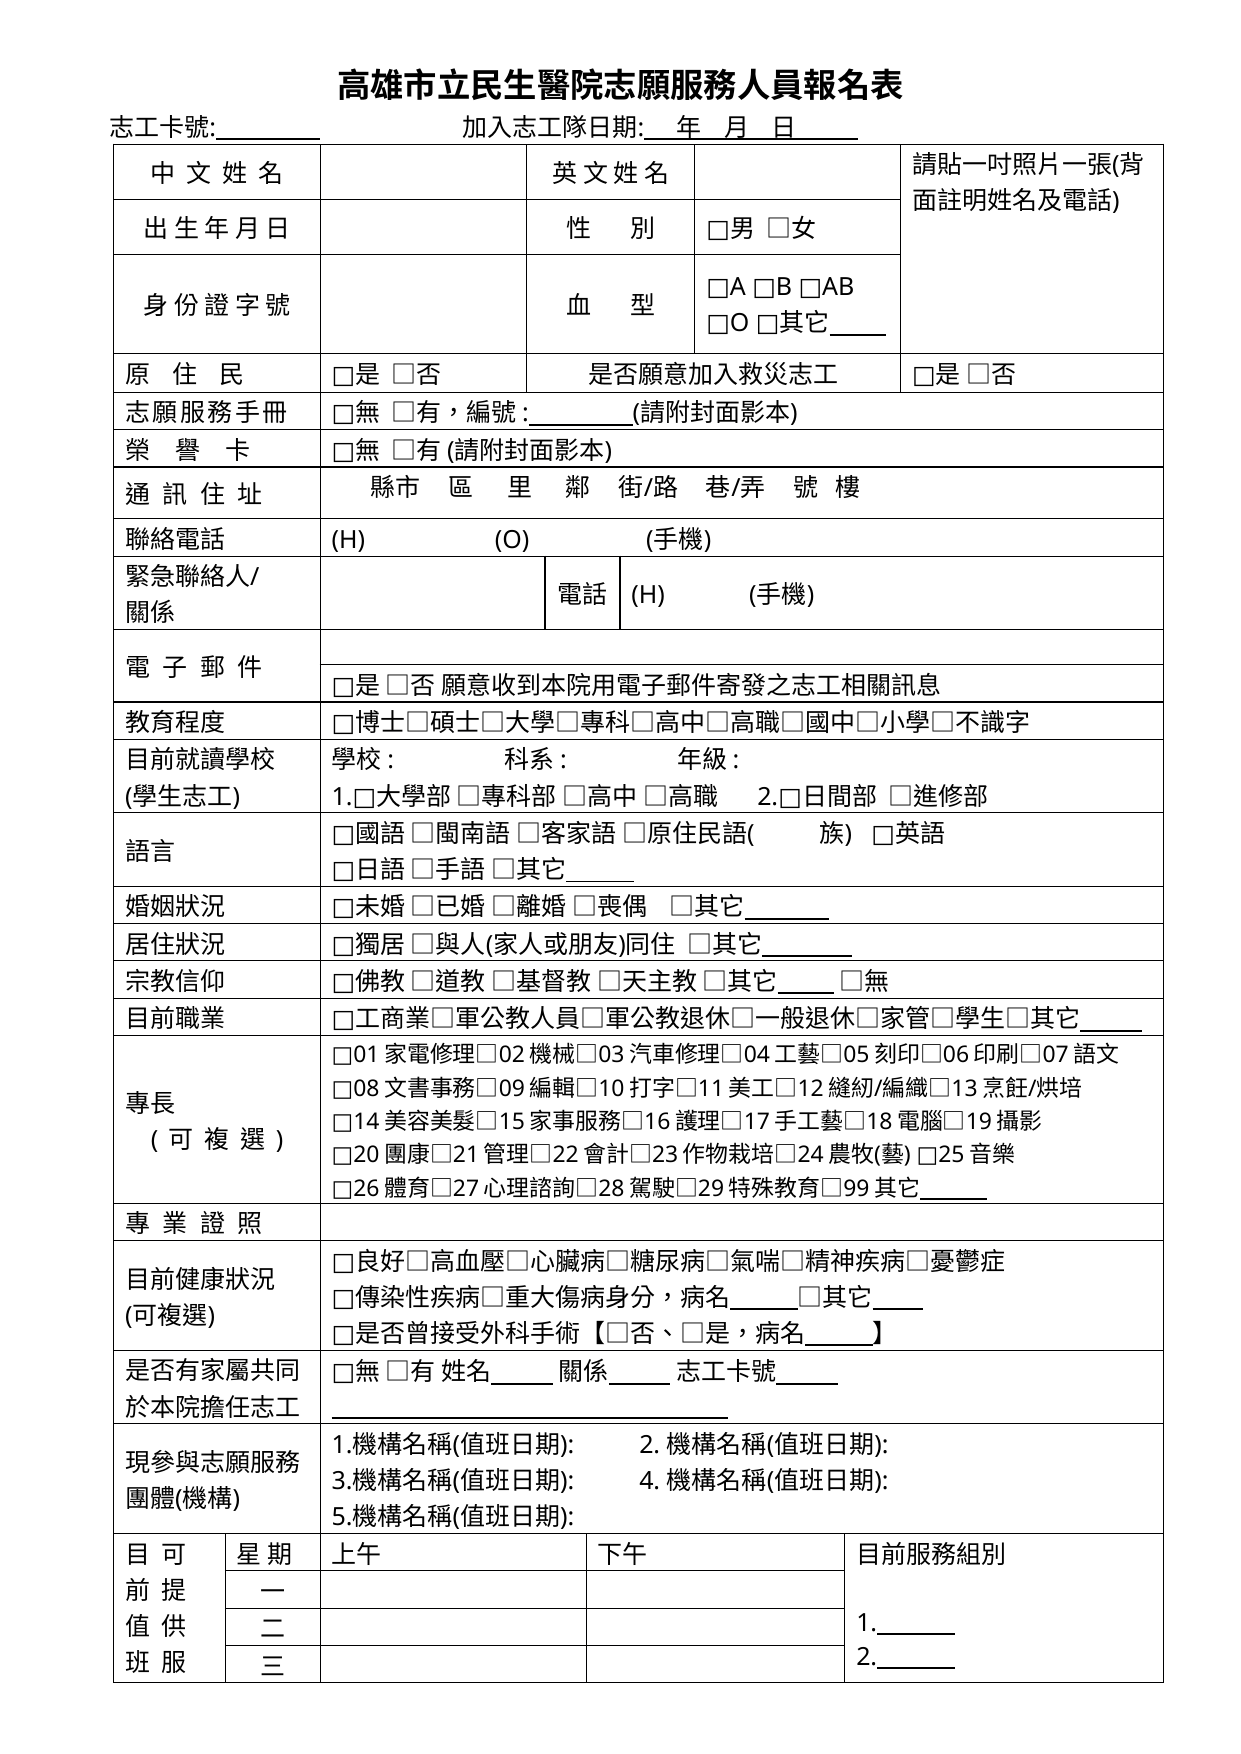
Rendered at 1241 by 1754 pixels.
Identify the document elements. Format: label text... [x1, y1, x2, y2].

table_cell □是 □否 [901, 354, 1163, 392]
table_cell 下午 [587, 1534, 844, 1570]
table_cell □獨居 □與人(家人或朋友)同住 □其它 [321, 924, 1163, 960]
table_cell [321, 1571, 586, 1608]
table_cell □工商業□軍公教人員□軍公教退休□一般退休□家管□學生□其它 [321, 999, 1163, 1035]
table_cell 學校 : 科系 : 年級 : 1.□大學部 □專科部 □高中 □高職 2.□日間部 □進修部 [321, 740, 1163, 812]
table_cell 居住狀況 [114, 924, 320, 960]
table_cell [321, 1609, 586, 1645]
table_cell 志願服務手冊 [114, 393, 320, 429]
table_cell 聯絡電話 [114, 519, 320, 556]
table_cell 電子郵件 [114, 630, 320, 701]
table_cell 星 期 [226, 1534, 320, 1570]
table_cell □未婚 □已婚 □離婚 □喪偶 □其它 [321, 887, 1163, 923]
table_header 請貼一吋照片一張(背面註明姓名及電話) [901, 145, 1163, 353]
table_cell □無 □有 姓名 關係 志工卡號 [321, 1351, 1163, 1423]
table_cell [587, 1609, 844, 1645]
table_cell 目前職業 [114, 999, 320, 1035]
table_cell 原 住 民 [114, 354, 320, 392]
table_header [321, 145, 526, 199]
table_header [695, 145, 900, 199]
table_cell 專業證照 [114, 1204, 320, 1240]
table_cell 目前就讀學校 (學生志工) [114, 740, 320, 812]
text 志工卡號: 加入志工隊日期: 年 月 日 [109, 107, 1181, 143]
table_cell [321, 255, 526, 353]
table_cell 目前健康狀況 (可複選) [114, 1241, 320, 1350]
table_cell 性 別 [527, 200, 694, 254]
table_cell 語言 [114, 813, 320, 886]
table_cell 宗教信仰 [114, 961, 320, 998]
table_cell □男 □女 [695, 200, 900, 254]
table_cell 婚姻狀況 [114, 887, 320, 923]
table_cell 專長 (可複選) [114, 1036, 320, 1203]
table_cell 縣市 區 里 鄰 街/路 巷/弄 號 樓 [321, 468, 1163, 518]
table_cell 一 [226, 1571, 320, 1608]
table_cell □國語 □閩南語 □客家語 □原住民語( 族) □英語 □日語 □手語 □其它 [321, 813, 1163, 886]
table_cell (H) (O) (手機) [321, 519, 1163, 556]
table_cell [587, 1646, 844, 1682]
table_cell [321, 1646, 586, 1682]
table_cell □佛教 □道教 □基督教 □天主教 □其它 □無 [321, 961, 1163, 998]
table_cell 二 [226, 1609, 320, 1645]
table_cell 血 型 [527, 255, 694, 353]
table_cell 是否願意加入救災志工 [527, 354, 900, 392]
table_cell 上午 [321, 1534, 586, 1570]
table_header 中 文 姓 名 [114, 145, 320, 199]
table_cell 榮譽卡 [114, 430, 320, 466]
table_cell [321, 630, 1163, 664]
table_cell □無 □有 (請附封面影本) [321, 430, 1163, 466]
table_cell □良好□高血壓□心臟病□糖尿病□氣喘□精神疾病□憂鬱症 □傳染性疾病□重大傷病身分，病名 □其它 □是否曾接受外科手術【□否、□是，病名 】 [321, 1241, 1163, 1350]
table_cell 緊急聯絡人/ 關係 [114, 557, 320, 629]
table_cell 通訊住址 [114, 468, 320, 518]
table_cell 目 可 前 提 值 供 班 服 [114, 1534, 225, 1682]
table_cell 1.機構名稱(值班日期): 2. 機構名稱(值班日期): 3.機構名稱(值班日期): 4. 機構名稱(值班日期): 5.機構名稱(值班日期): [321, 1424, 1163, 1533]
table_cell □是 □否 [321, 354, 526, 392]
table_cell 教育程度 [114, 703, 320, 739]
table_cell □是 □否 願意收到本院用電子郵件寄發之志工相關訊息 [321, 665, 1163, 701]
table_cell □01家電修理□02機械□03汽車修理□04工藝□05刻印□06印刷□07語文 □08文書事務□09編輯□10打字□11美工□12縫紉/編織□13烹飪/烘培 □14美容美髮□15家事服務□16護理□17手工藝□18電腦□19攝影 □20團康□21管理□22會計□23作物栽培□24農牧(藝) □25音樂 □26體育□27心理諮詢□28駕駛□29特殊教育□99其它 [321, 1036, 1163, 1203]
table_header 英 文 姓 名 [527, 145, 694, 199]
table_cell [587, 1571, 844, 1608]
table_cell [321, 200, 526, 254]
table_cell 現參與志願服務團體(機構) [114, 1424, 320, 1533]
text 高雄市立民生醫院志願服務人員報名表 [59, 59, 1181, 107]
table_cell 是否有家屬共同於本院擔任志工 [114, 1351, 320, 1423]
table_cell 身 份 證 字 號 [114, 255, 320, 353]
table_cell 電話 [546, 557, 619, 629]
table_cell □A □B □AB □O □其它 [695, 255, 900, 353]
table_cell [321, 1204, 1163, 1240]
table_cell (H) (手機) [621, 557, 1163, 629]
table_cell □無 □有，編號 : (請附封面影本) [321, 393, 1163, 429]
table_cell 目前服務組別 1. 2. [845, 1534, 1163, 1682]
table_cell [321, 557, 544, 629]
table_cell □博士□碩士□大學□專科□高中□高職□國中□小學□不識字 [321, 703, 1163, 739]
table_cell 出 生 年 月 日 [114, 200, 320, 254]
table_cell 三 [226, 1646, 320, 1682]
